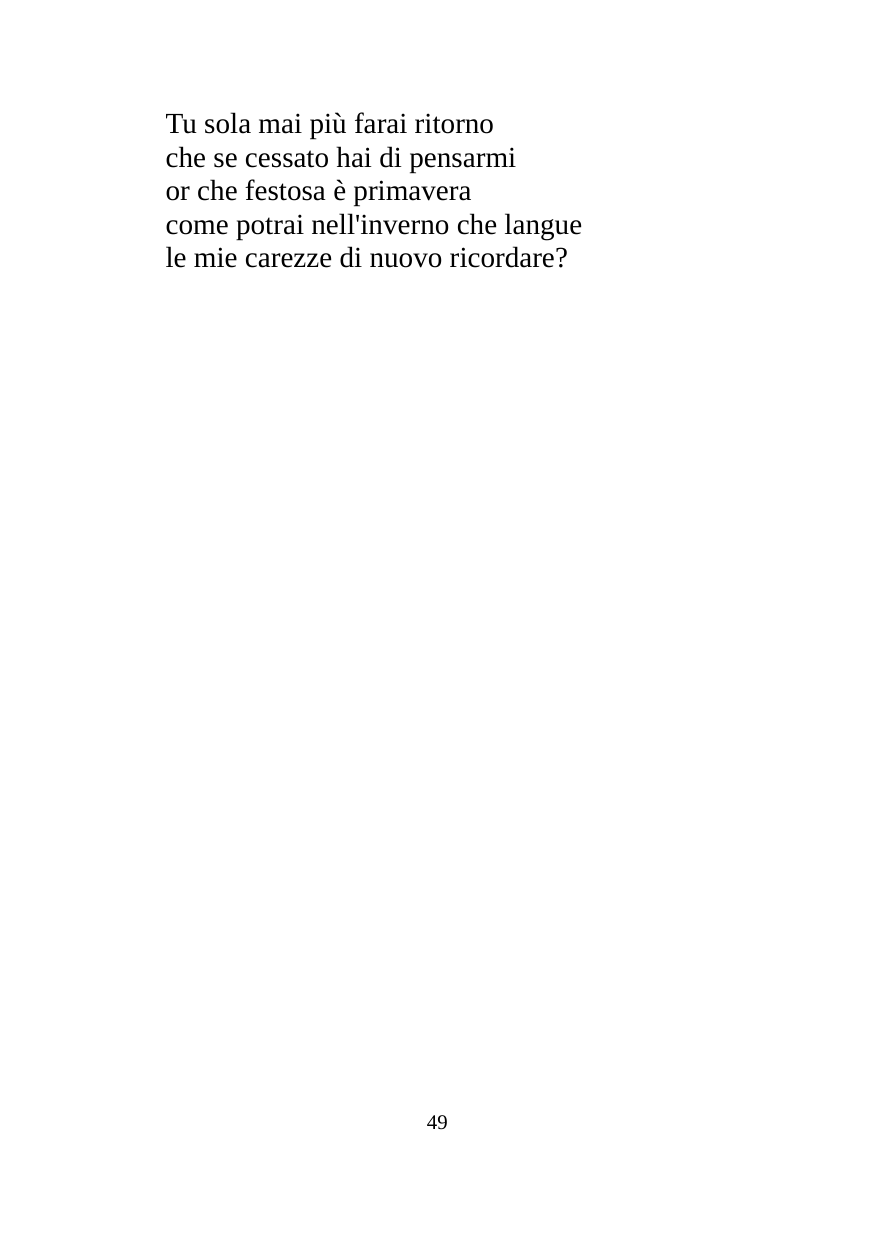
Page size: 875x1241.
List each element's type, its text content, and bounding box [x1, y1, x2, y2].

text Tu sola mai più farai ritorno che se cessato hai di pensarmi or che festosa è primavera come potrai nell'inverno che langue le mie carezze di nuovo ricordare? [165, 106, 768, 274]
